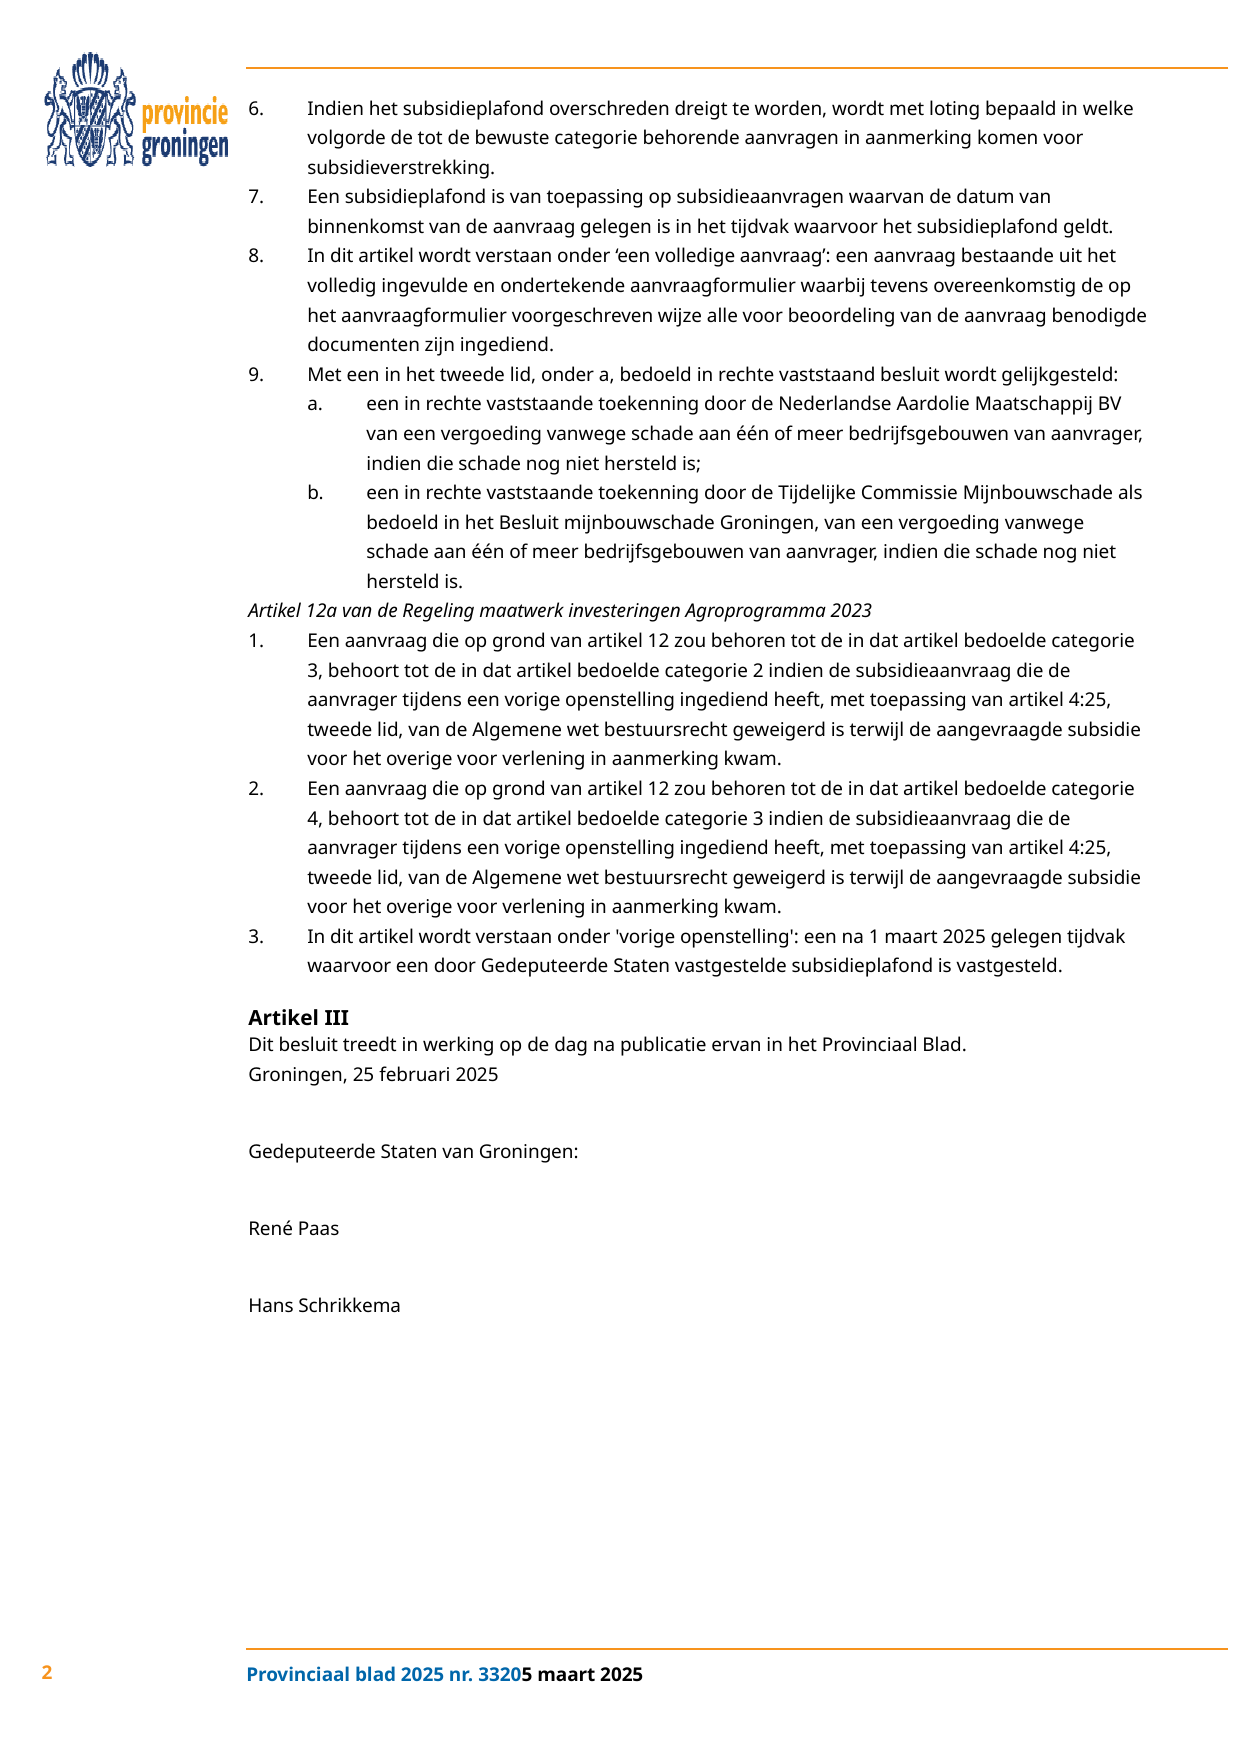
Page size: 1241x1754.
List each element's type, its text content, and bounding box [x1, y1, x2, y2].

list Met een in het tweede lid, onder a, bedoeld in rechte vaststaand besluit wordt gelijkgesteld: [248, 361, 1152, 387]
text Artikel III [248, 1003, 1152, 1032]
list Een aanvraag die op grond van artikel 12 zou behoren tot de in dat artikel bedoelde categorie 4, behoort tot de in dat artikel bedoelde categorie 3 indien de subsidieaanvraag die de aanvrager tijdens een vorige openstelling ingediend heeft, met toepassing van artikel 4:25, tweede lid, van de Algemene wet bestuursrecht geweigerd is terwijl de aangevraagde subsidie voor het overige voor verlening in aanmerking kwam. [248, 775, 1152, 919]
list een in rechte vaststaande toekenning door de Nederlandse Aardolie Maatschappij BV van een vergoeding vanwege schade aan één of meer bedrijfsgebouwen van aanvrager, indien die schade nog niet hersteld is; [307, 391, 1152, 476]
list Indien het subsidieplafond overschreden dreigt te worden, wordt met loting bepaald in welke volgorde de tot de bewuste categorie behorende aanvragen in aanmerking komen voor subsidieverstrekking. [248, 95, 1152, 180]
text Artikel 12a van de Regeling maatwerk investeringen Agroprogramma 2023 [248, 598, 1152, 623]
list Een subsidieplafond is van toepassing op subsidieaanvragen waarvan de datum van binnenkomst van de aanvraag gelegen is in het tijdvak waarvoor het subsidieplafond geldt. [248, 183, 1152, 239]
list een in rechte vaststaande toekenning door de Tijdelijke Commissie Mijnbouwschade als bedoeld in het Besluit mijnbouwschade Groningen, van een vergoeding vanwege schade aan één of meer bedrijfsgebouwen van aanvrager, indien die schade nog niet hersteld is. [307, 479, 1152, 594]
list In dit artikel wordt verstaan onder 'vorige openstelling': een na 1 maart 2025 gelegen tijdvak waarvoor een door Gedeputeerde Staten vastgestelde subsidieplafond is vastgesteld. [248, 923, 1152, 978]
text Hans Schrikkema [248, 1293, 1152, 1318]
text Groningen, 25 februari 2025 [248, 1061, 1152, 1087]
text Dit besluit treedt in werking op de dag na publicatie ervan in het Provinciaal Blad. [248, 1032, 1152, 1057]
text René Paas [248, 1216, 1152, 1241]
list In dit artikel wordt verstaan onder ‘een volledige aanvraag’: een aanvraag bestaande uit het volledig ingevulde en ondertekende aanvraagformulier waarbij tevens overeenkomstig de op het aanvraagformulier voorgeschreven wijze alle voor beoordeling van de aanvraag benodigde documenten zijn ingediend. [248, 243, 1152, 357]
list Een aanvraag die op grond van artikel 12 zou behoren tot de in dat artikel bedoelde categorie 3, behoort tot de in dat artikel bedoelde categorie 2 indien de subsidieaanvraag die de aanvrager tijdens een vorige openstelling ingediend heeft, met toepassing van artikel 4:25, tweede lid, van de Algemene wet bestuursrecht geweigerd is terwijl de aangevraagde subsidie voor het overige voor verlening in aanmerking kwam. [248, 627, 1152, 771]
picture [41, 47, 231, 172]
text Gedeputeerde Staten van Groningen: [248, 1138, 1152, 1164]
